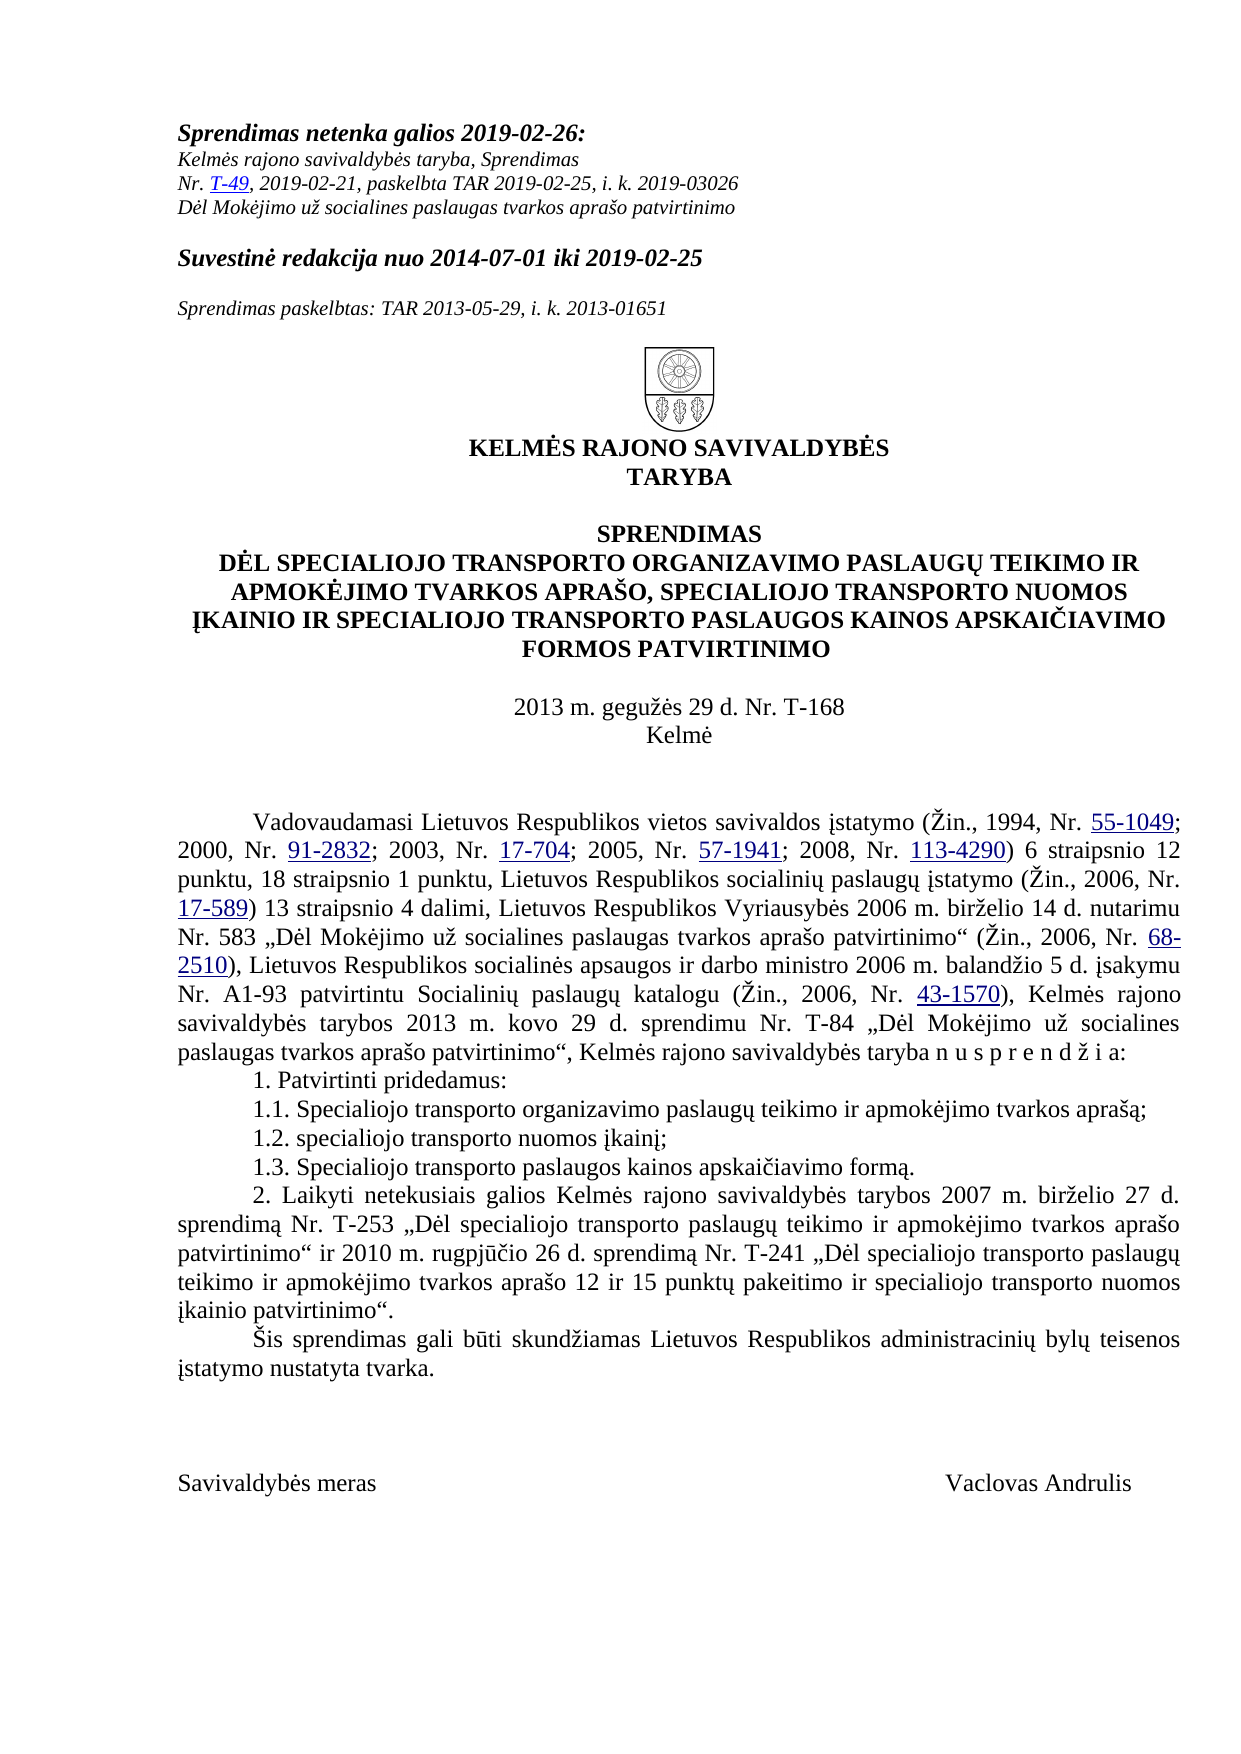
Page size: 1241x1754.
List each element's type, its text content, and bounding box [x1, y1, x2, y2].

text Sprendimas paskelbtas: TAR 2013-05-29, i. k. 2013-01651 [177, 296, 1181, 320]
text SPRENDIMAS [177, 519, 1181, 548]
text Kelmė [177, 721, 1181, 749]
text 2013 m. gegužės 29 d. Nr. T-168 [177, 692, 1181, 721]
text Suvestinė redakcija nuo 2014-07-01 iki 2019-02-25 [177, 243, 1181, 272]
text 1.3. Specialiojo transporto paslaugos kainos apskaičiavimo formą. [177, 1152, 1181, 1181]
text Savivaldybės meras Vaclovas Andrulis [177, 1468, 1181, 1497]
text 1. Patvirtinti pridedamus: [177, 1066, 1181, 1094]
text Sprendimas netenka galios 2019-02-26: [177, 118, 1181, 147]
text Nr. T-49, 2019-02-21, paskelbta TAR 2019-02-25, i. k. 2019-03026 [177, 171, 1181, 195]
text Kelmės rajono savivaldybės taryba, Sprendimas [177, 147, 1181, 171]
text TARYBA [177, 462, 1181, 491]
text KELMĖS RAJONO SAVIVALDYBĖS [177, 433, 1181, 462]
text Dėl Mokėjimo už socialines paslaugas tvarkos aprašo patvirtinimo [177, 195, 1181, 219]
text Vadovaudamasi Lietuvos Respublikos vietos savivaldos įstatymo (Žin., 1994, Nr. 55-1049; 2000, Nr. 91-2832; 2003, Nr. 17-704; 2005, Nr. 57-1941; 2008, Nr. 113-4290) 6 straipsnio 12 punktu, 18 straipsnio 1 punktu, Lietuvos Respublikos socialinių paslaugų įstatymo (Žin., 2006, Nr. 17-589) 13 straipsnio 4 dalimi, Lietuvos Respublikos Vyriausybės 2006 m. birželio 14 d. nutarimu Nr. 583 „Dėl Mokėjimo už socialines paslaugas tvarkos aprašo patvirtinimo“ (Žin., 2006, Nr. 68-2510), Lietuvos Respublikos socialinės apsaugos ir darbo ministro 2006 m. balandžio 5 d. įsakymu Nr. A1-93 patvirtintu Socialinių paslaugų katalogu (Žin., 2006, Nr. 43-1570), Kelmės rajono savivaldybės tarybos 2013 m. kovo 29 d. sprendimu Nr. T-84 „Dėl Mokėjimo už socialines paslaugas tvarkos aprašo patvirtinimo“, Kelmės rajono savivaldybės taryba n u s p r e n d ž i a: [177, 807, 1181, 1066]
text 1.2. specialiojo transporto nuomos įkainį; [177, 1123, 1181, 1152]
text Šis sprendimas gali būti skundžiamas Lietuvos Respublikos administracinių bylų teisenos įstatymo nustatyta tvarka. [177, 1324, 1181, 1382]
text 2. Laikyti netekusiais galios Kelmės rajono savivaldybės tarybos 2007 m. birželio 27 d. sprendimą Nr. T-253 „Dėl specialiojo transporto paslaugų teikimo ir apmokėjimo tvarkos aprašo patvirtinimo“ ir 2010 m. rugpjūčio 26 d. sprendimą Nr. T-241 „Dėl specialiojo transporto paslaugų teikimo ir apmokėjimo tvarkos aprašo 12 ir 15 punktų pakeitimo ir specialiojo transporto nuomos įkainio patvirtinimo“. [177, 1181, 1181, 1324]
text DĖL SPECIALIOJO TRANSPORTO ORGANIZAVIMO PASLAUGŲ TEIKIMO IR APMOKĖJIMO TVARKOS APRAŠO, SPECIALIOJO TRANSPORTO NUOMOS ĮKAINIO IR SPECIALIOJO TRANSPORTO PASLAUGOS KAINOS APSKAIČIAVIMO FORMOS PATVIRTINIMO [177, 548, 1181, 663]
text 1.1. Specialiojo transporto organizavimo paslaugų teikimo ir apmokėjimo tvarkos aprašą; [177, 1094, 1181, 1123]
